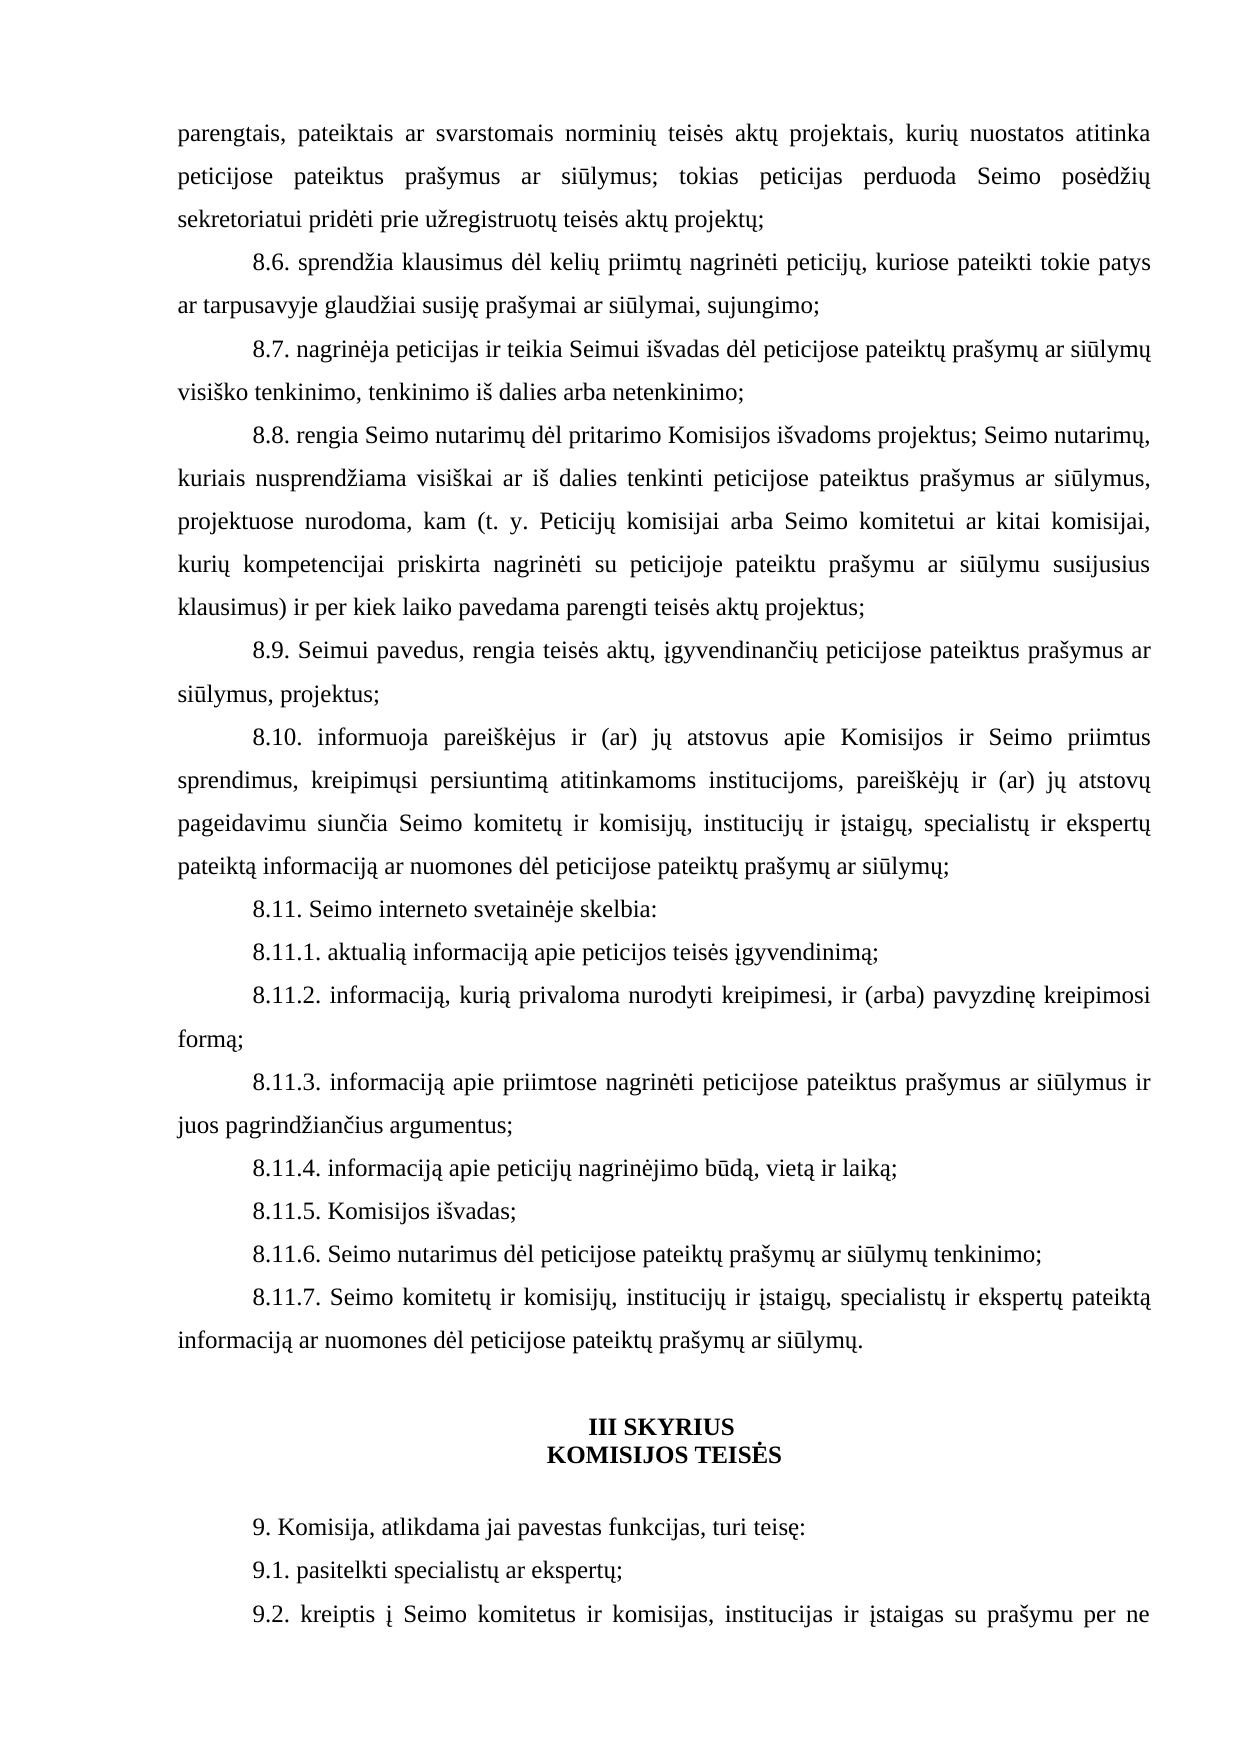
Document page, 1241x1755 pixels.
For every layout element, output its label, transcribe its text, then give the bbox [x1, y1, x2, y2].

text 8.11.7. Seimo komitetų ir komisijų, institucijų ir įstaigų, specialistų ir ekspertų pateiktą informaciją ar nuomones dėl peticijose pateiktų prašymų ar siūlymų. [177, 1282, 1152, 1354]
text 8.8. rengia Seimo nutarimų dėl pritarimo Komisijos išvadoms projektus; Seimo nutarimų, kuriais nusprendžiama visiškai ar iš dalies tenkinti peticijose pateiktus prašymus ar siūlymus, projektuose nurodoma, kam (t. y. Peticijų komisijai arba Seimo komitetui ar kitai komisijai, kurių kompetencijai priskirta nagrinėti su peticijoje pateiktu prašymu ar siūlymu susijusius klausimus) ir per kiek laiko pavedama parengti teisės aktų projektus; [177, 420, 1152, 621]
text 8.11. Seimo interneto svetainėje skelbia: [177, 894, 1152, 923]
text 8.11.5. Komisijos išvadas; [177, 1196, 1152, 1225]
text III SKYRIUS [177, 1412, 1152, 1441]
text 8.9. Seimui pavedus, rengia teisės aktų, įgyvendinančių peticijose pateiktus prašymus ar siūlymus, projektus; [177, 636, 1152, 707]
text 9.1. pasitelkti specialistų ar ekspertų; [177, 1556, 1152, 1584]
text KOMISIJOS TEISĖS [177, 1441, 1152, 1469]
text 8.11.3. informaciją apie priimtose nagrinėti peticijose pateiktus prašymus ar siūlymus ir juos pagrindžiančius argumentus; [177, 1067, 1152, 1139]
text 9.2. kreiptis į Seimo komitetus ir komisijas, institucijas ir įstaigas su prašymu per ne [177, 1599, 1152, 1627]
text 8.10. informuoja pareiškėjus ir (ar) jų atstovus apie Komisijos ir Seimo priimtus sprendimus, kreipimųsi persiuntimą atitinkamoms institucijoms, pareiškėjų ir (ar) jų atstovų pageidavimu siunčia Seimo komitetų ir komisijų, institucijų ir įstaigų, specialistų ir ekspertų pateiktą informaciją ar nuomones dėl peticijose pateiktų prašymų ar siūlymų; [177, 722, 1152, 880]
text 8.7. nagrinėja peticijas ir teikia Seimui išvadas dėl peticijose pateiktų prašymų ar siūlymų visiško tenkinimo, tenkinimo iš dalies arba netenkinimo; [177, 334, 1152, 406]
text 8.11.2. informaciją, kurią privaloma nurodyti kreipimesi, ir (arba) pavyzdinę kreipimosi formą; [177, 981, 1152, 1052]
text parengtais, pateiktais ar svarstomais norminių teisės aktų projektais, kurių nuostatos atitinka peticijose pateiktus prašymus ar siūlymus; tokias peticijas perduoda Seimo posėdžių sekretoriatui pridėti prie užregistruotų teisės aktų projektų; [177, 118, 1152, 233]
text 8.6. sprendžia klausimus dėl kelių priimtų nagrinėti peticijų, kuriose pateikti tokie patys ar tarpusavyje glaudžiai susiję prašymai ar siūlymai, sujungimo; [177, 247, 1152, 319]
text 8.11.6. Seimo nutarimus dėl peticijose pateiktų prašymų ar siūlymų tenkinimo; [177, 1239, 1152, 1268]
text 8.11.4. informaciją apie peticijų nagrinėjimo būdą, vietą ir laiką; [177, 1153, 1152, 1182]
text 8.11.1. aktualią informaciją apie peticijos teisės įgyvendinimą; [177, 937, 1152, 966]
text 9. Komisija, atlikdama jai pavestas funkcijas, turi teisę: [177, 1512, 1152, 1541]
